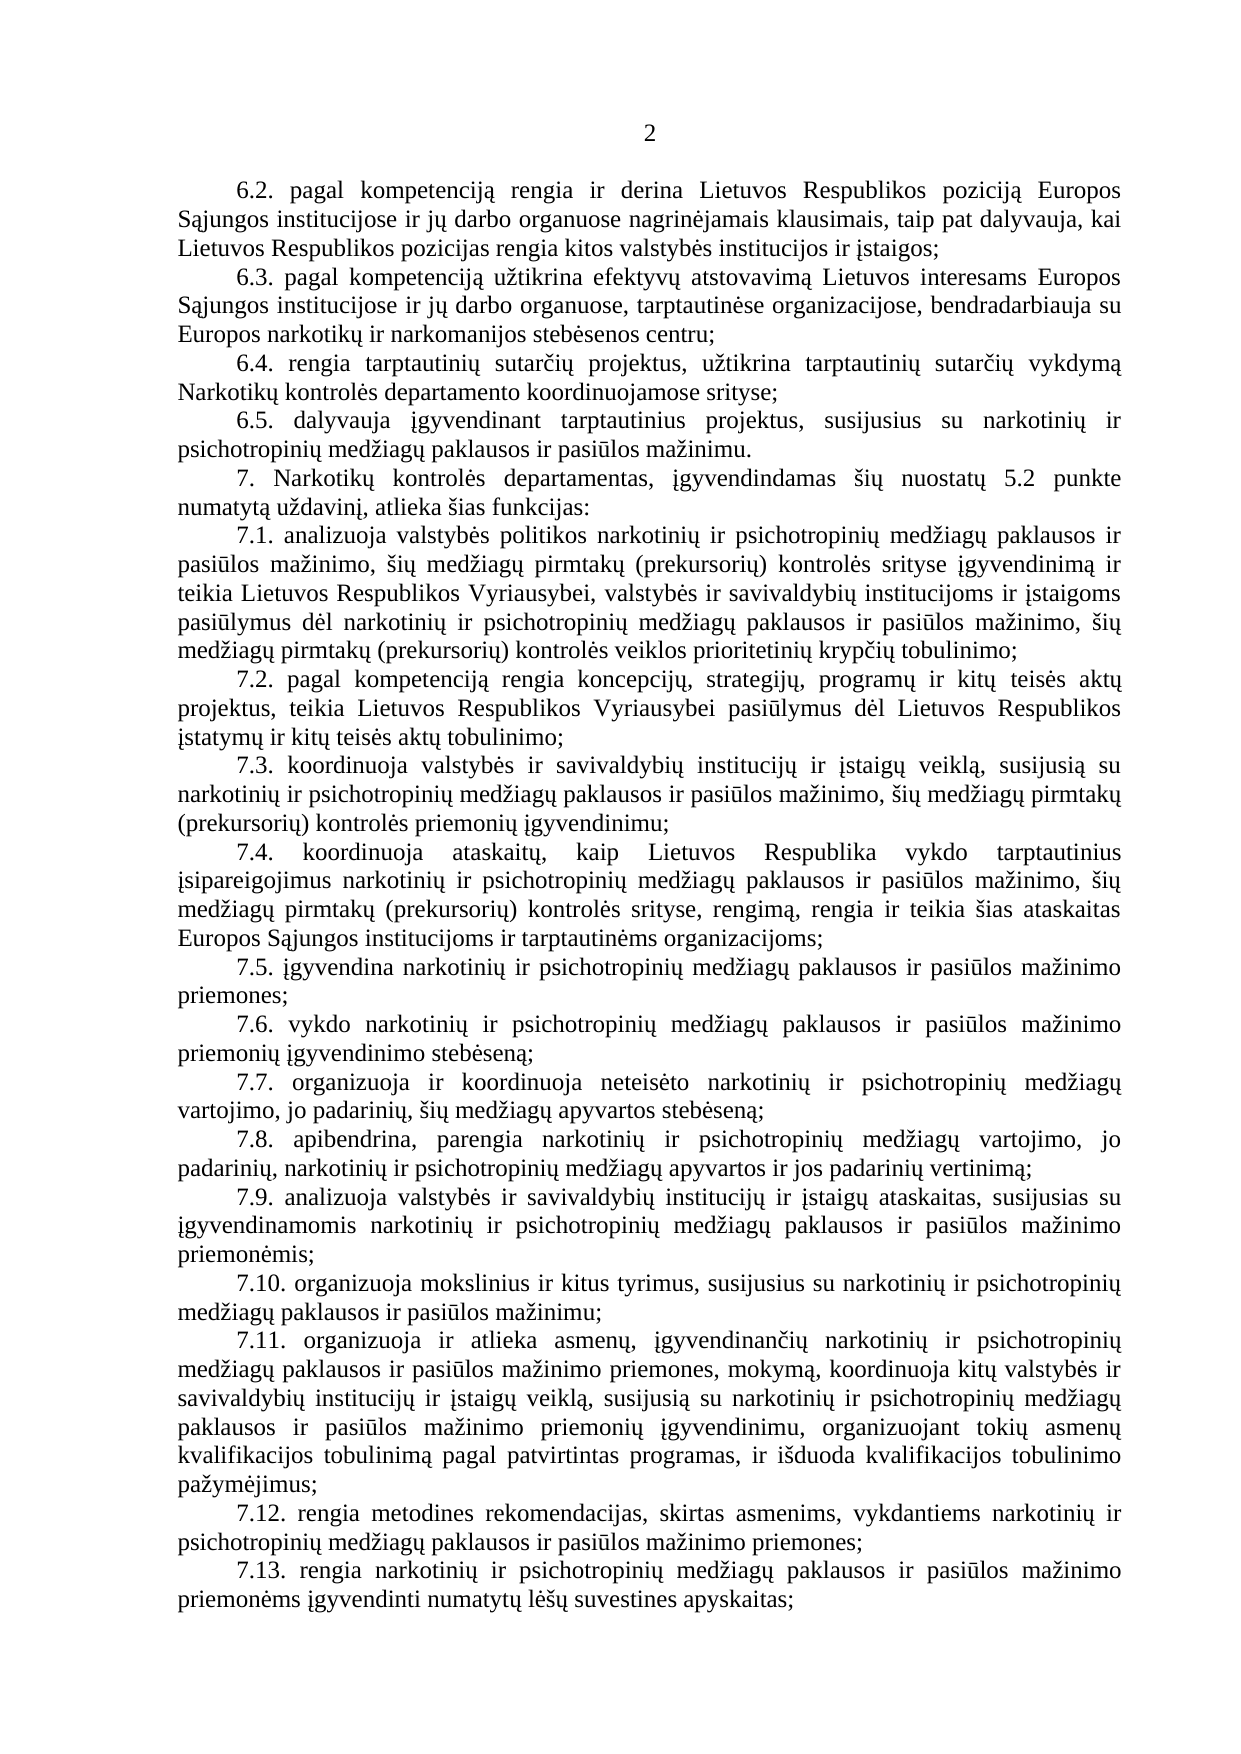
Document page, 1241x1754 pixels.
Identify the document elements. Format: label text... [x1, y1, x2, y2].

text 7.6. vykdo narkotinių ir psichotropinių medžiagų paklausos ir pasiūlos mažinimo priemonių įgyvendinimo stebėseną; [177, 1009, 1122, 1067]
text 7. Narkotikų kontrolės departamentas, įgyvendindamas šių nuostatų 5.2 punkte numatytą uždavinį, atlieka šias funkcijas: [177, 463, 1122, 521]
text 7.9. analizuoja valstybės ir savivaldybių institucijų ir įstaigų ataskaitas, susijusias su įgyvendinamomis narkotinių ir psichotropinių medžiagų paklausos ir pasiūlos mažinimo priemonėmis; [177, 1182, 1122, 1268]
text 7.5. įgyvendina narkotinių ir psichotropinių medžiagų paklausos ir pasiūlos mažinimo priemones; [177, 952, 1122, 1009]
text 6.3. pagal kompetenciją užtikrina efektyvų atstovavimą Lietuvos interesams Europos Sąjungos institucijose ir jų darbo organuose, tarptautinėse organizacijose, bendradarbiauja su Europos narkotikų ir narkomanijos stebėsenos centru; [177, 262, 1122, 348]
text 7.8. apibendrina, parengia narkotinių ir psichotropinių medžiagų vartojimo, jo padarinių, narkotinių ir psichotropinių medžiagų apyvartos ir jos padarinių vertinimą; [177, 1124, 1122, 1182]
text 7.4. koordinuoja ataskaitų, kaip Lietuvos Respublika vykdo tarptautinius įsipareigojimus narkotinių ir psichotropinių medžiagų paklausos ir pasiūlos mažinimo, šių medžiagų pirmtakų (prekursorių) kontrolės srityse, rengimą, rengia ir teikia šias ataskaitas Europos Sąjungos institucijoms ir tarptautinėms organizacijoms; [177, 837, 1122, 952]
text 6.2. pagal kompetenciją rengia ir derina Lietuvos Respublikos poziciją Europos Sąjungos institucijose ir jų darbo organuose nagrinėjamais klausimais, taip pat dalyvauja, kai Lietuvos Respublikos pozicijas rengia kitos valstybės institucijos ir įstaigos; [177, 176, 1122, 262]
text 6.5. dalyvauja įgyvendinant tarptautinius projektus, susijusius su narkotinių ir psichotropinių medžiagų paklausos ir pasiūlos mažinimu. [177, 406, 1122, 463]
text 6.4. rengia tarptautinių sutarčių projektus, užtikrina tarptautinių sutarčių vykdymą Narkotikų kontrolės departamento koordinuojamose srityse; [177, 348, 1122, 406]
text 7.13. rengia narkotinių ir psichotropinių medžiagų paklausos ir pasiūlos mažinimo priemonėms įgyvendinti numatytų lėšų suvestines apyskaitas; [177, 1556, 1122, 1613]
text 7.1. analizuoja valstybės politikos narkotinių ir psichotropinių medžiagų paklausos ir pasiūlos mažinimo, šių medžiagų pirmtakų (prekursorių) kontrolės srityse įgyvendinimą ir teikia Lietuvos Respublikos Vyriausybei, valstybės ir savivaldybių institucijoms ir įstaigoms pasiūlymus dėl narkotinių ir psichotropinių medžiagų paklausos ir pasiūlos mažinimo, šių medžiagų pirmtakų (prekursorių) kontrolės veiklos prioritetinių krypčių tobulinimo; [177, 521, 1122, 664]
text 7.12. rengia metodines rekomendacijas, skirtas asmenims, vykdantiems narkotinių ir psichotropinių medžiagų paklausos ir pasiūlos mažinimo priemones; [177, 1498, 1122, 1556]
text 7.10. organizuoja mokslinius ir kitus tyrimus, susijusius su narkotinių ir psichotropinių medžiagų paklausos ir pasiūlos mažinimu; [177, 1268, 1122, 1326]
text 7.2. pagal kompetenciją rengia koncepcijų, strategijų, programų ir kitų teisės aktų projektus, teikia Lietuvos Respublikos Vyriausybei pasiūlymus dėl Lietuvos Respublikos įstatymų ir kitų teisės aktų tobulinimo; [177, 664, 1122, 751]
text 7.11. organizuoja ir atlieka asmenų, įgyvendinančių narkotinių ir psichotropinių medžiagų paklausos ir pasiūlos mažinimo priemones, mokymą, koordinuoja kitų valstybės ir savivaldybių institucijų ir įstaigų veiklą, susijusią su narkotinių ir psichotropinių medžiagų paklausos ir pasiūlos mažinimo priemonių įgyvendinimu, organizuojant tokių asmenų kvalifikacijos tobulinimą pagal patvirtintas programas, ir išduoda kvalifikacijos tobulinimo pažymėjimus; [177, 1326, 1122, 1498]
text 7.7. organizuoja ir koordinuoja neteisėto narkotinių ir psichotropinių medžiagų vartojimo, jo padarinių, šių medžiagų apyvartos stebėseną; [177, 1067, 1122, 1124]
text 7.3. koordinuoja valstybės ir savivaldybių institucijų ir įstaigų veiklą, susijusią su narkotinių ir psichotropinių medžiagų paklausos ir pasiūlos mažinimo, šių medžiagų pirmtakų (prekursorių) kontrolės priemonių įgyvendinimu; [177, 751, 1122, 837]
